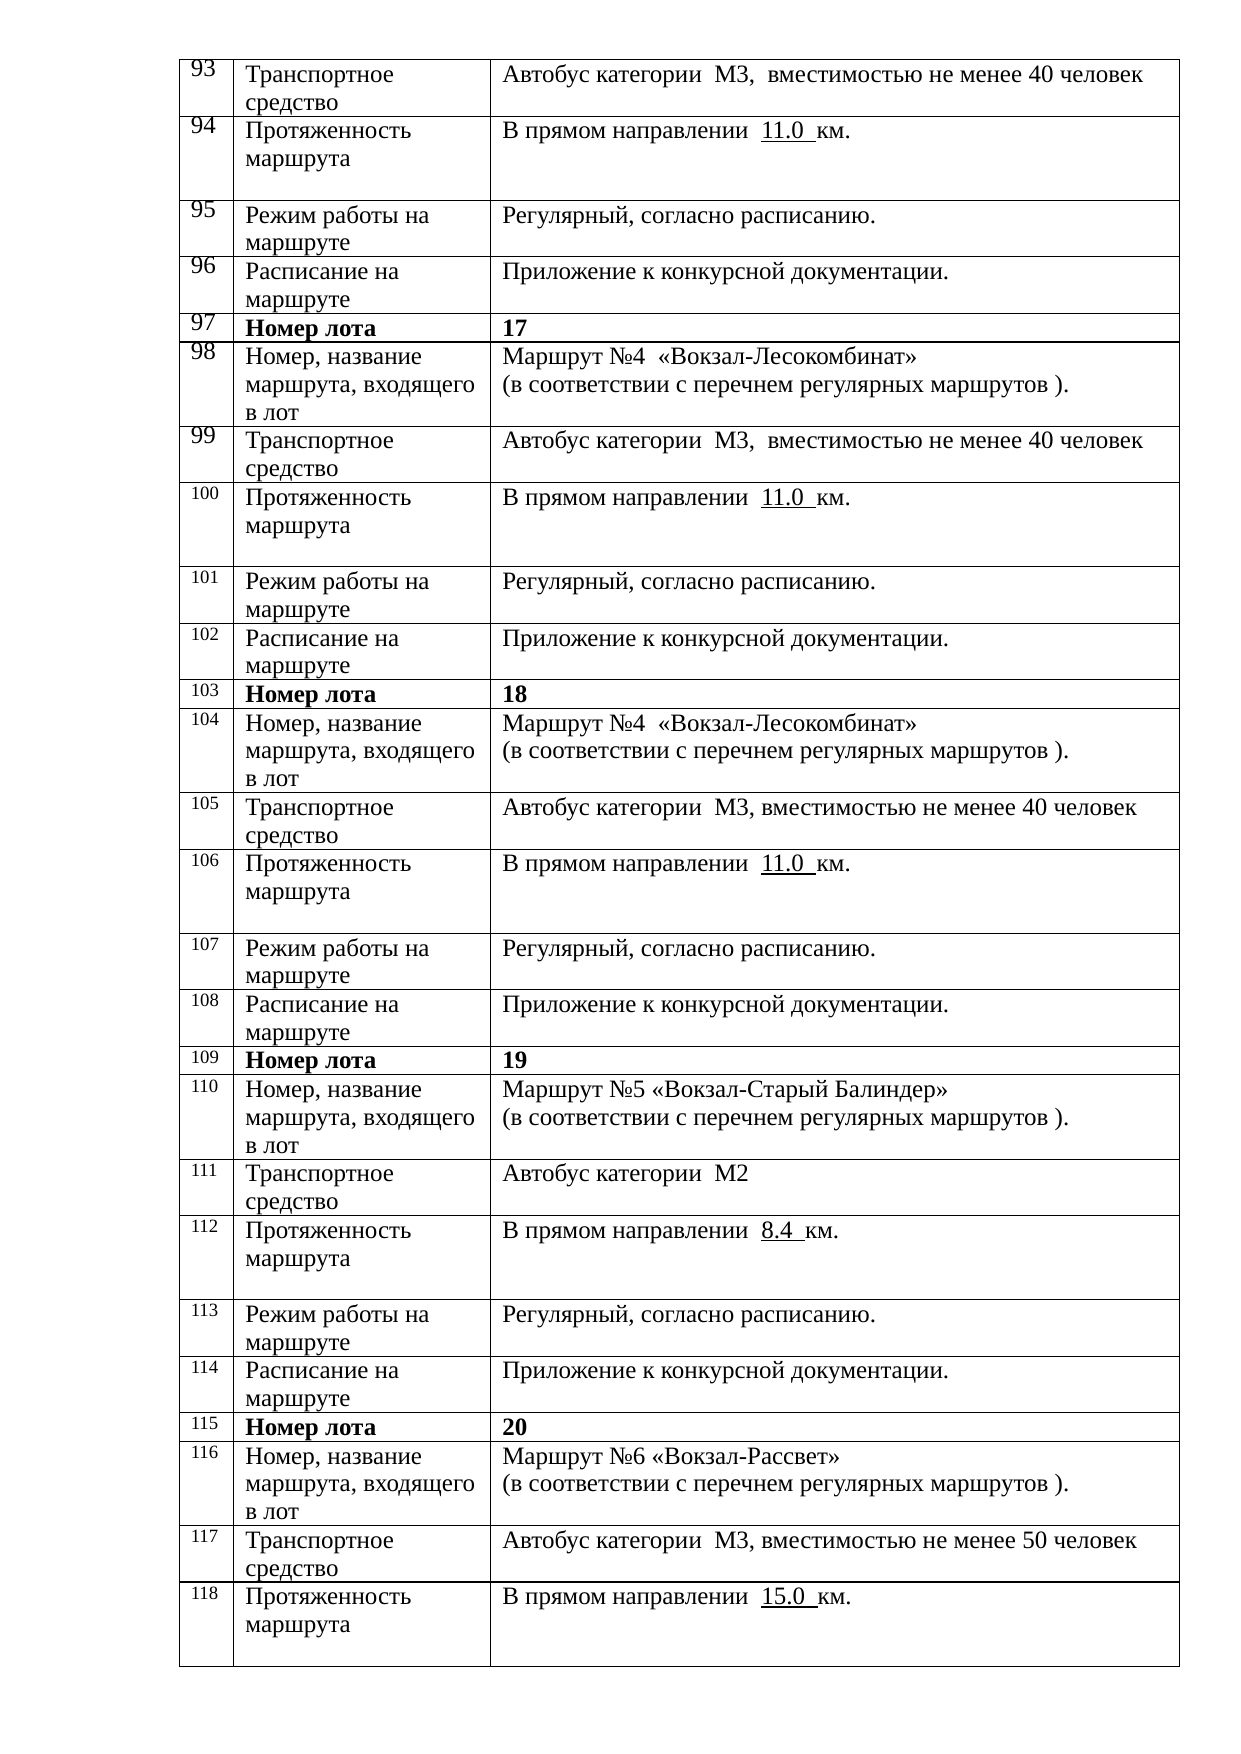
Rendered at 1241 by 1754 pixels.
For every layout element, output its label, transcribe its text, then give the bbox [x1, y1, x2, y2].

table_cell В прямом направлении 11.0 км. [491, 483, 1179, 566]
table_cell Маршрут №5 «Вокзал-Старый Балиндер» (в соответствии с перечнем регулярных маршрутов ). [491, 1075, 1179, 1158]
table_cell 110 [180, 1075, 233, 1158]
table_cell Режим работы на маршруте [234, 567, 490, 623]
table_cell 93 [180, 60, 233, 116]
table_cell 107 [180, 934, 233, 989]
table_cell Автобус категории М3, вместимостью не менее 40 человек [491, 427, 1179, 482]
table_cell 114 [180, 1357, 233, 1412]
table_cell 17 [491, 314, 1179, 341]
table_cell Маршрут №4 «Вокзал-Лесокомбинат» (в соответствии с перечнем регулярных маршрутов ). [491, 343, 1179, 426]
table_cell Протяженность маршрута [234, 117, 490, 200]
table_cell 111 [180, 1160, 233, 1215]
table_cell Регулярный, согласно расписанию. [491, 201, 1179, 256]
table_cell Номер, название маршрута, входящего в лот [234, 1442, 490, 1525]
table_cell 98 [180, 343, 233, 426]
table_cell Регулярный, согласно расписанию. [491, 1300, 1179, 1356]
table_cell Номер лота [234, 1047, 490, 1074]
table_cell Приложение к конкурсной документации. [491, 257, 1179, 313]
table_cell Протяженность маршрута [234, 1216, 490, 1299]
table_cell 97 [180, 314, 233, 341]
table_cell Маршрут №6 «Вокзал-Рассвет» (в соответствии с перечнем регулярных маршрутов ). [491, 1442, 1179, 1525]
table_cell Автобус категории М2 [491, 1160, 1179, 1215]
table_cell Транспортное средство [234, 793, 490, 848]
table_cell 116 [180, 1442, 233, 1525]
table_cell Транспортное средство [234, 1526, 490, 1581]
table_cell 104 [180, 709, 233, 792]
table_cell 103 [180, 680, 233, 708]
table_cell Приложение к конкурсной документации. [491, 624, 1179, 679]
table_cell 105 [180, 793, 233, 848]
table_cell 100 [180, 483, 233, 566]
table_cell Приложение к конкурсной документации. [491, 1357, 1179, 1412]
table_cell Режим работы на маршруте [234, 934, 490, 989]
table_cell 118 [180, 1583, 233, 1666]
table_cell Номер лота [234, 680, 490, 708]
table_cell Регулярный, согласно расписанию. [491, 567, 1179, 623]
table_cell Транспортное средство [234, 427, 490, 482]
table_cell Номер, название маршрута, входящего в лот [234, 1075, 490, 1158]
table_cell 96 [180, 257, 233, 313]
table_cell В прямом направлении 11.0 км. [491, 850, 1179, 933]
table_cell 113 [180, 1300, 233, 1356]
table_cell Транспортное средство [234, 1160, 490, 1215]
table_cell В прямом направлении 8.4 км. [491, 1216, 1179, 1299]
table_cell 94 [180, 117, 233, 200]
table_cell 95 [180, 201, 233, 256]
table_cell 101 [180, 567, 233, 623]
table_cell 112 [180, 1216, 233, 1299]
table_cell 102 [180, 624, 233, 679]
table_cell 109 [180, 1047, 233, 1074]
table_cell В прямом направлении 11.0 км. [491, 117, 1179, 200]
table_cell Регулярный, согласно расписанию. [491, 934, 1179, 989]
table_cell Автобус категории М3, вместимостью не менее 40 человек [491, 60, 1179, 116]
table_cell Расписание на маршруте [234, 990, 490, 1046]
table_cell Протяженность маршрута [234, 850, 490, 933]
table_cell Номер, название маршрута, входящего в лот [234, 343, 490, 426]
table_cell Транспортное средство [234, 60, 490, 116]
table_cell Протяженность маршрута [234, 1583, 490, 1666]
table_cell Приложение к конкурсной документации. [491, 990, 1179, 1046]
table_cell Протяженность маршрута [234, 483, 490, 566]
table_cell 20 [491, 1413, 1179, 1441]
table_cell Номер лота [234, 314, 490, 341]
table_cell Режим работы на маршруте [234, 1300, 490, 1356]
table_cell 18 [491, 680, 1179, 708]
table_cell Расписание на маршруте [234, 257, 490, 313]
table_cell Расписание на маршруте [234, 1357, 490, 1412]
table_cell Автобус категории М3, вместимостью не менее 40 человек [491, 793, 1179, 848]
table_cell Режим работы на маршруте [234, 201, 490, 256]
table_cell В прямом направлении 15.0 км. [491, 1583, 1179, 1666]
table_cell Автобус категории М3, вместимостью не менее 50 человек [491, 1526, 1179, 1581]
table_cell 115 [180, 1413, 233, 1441]
table_cell 99 [180, 427, 233, 482]
table_cell 19 [491, 1047, 1179, 1074]
table_cell Номер лота [234, 1413, 490, 1441]
table_cell Номер, название маршрута, входящего в лот [234, 709, 490, 792]
table_cell 106 [180, 850, 233, 933]
table_cell Расписание на маршруте [234, 624, 490, 679]
table_cell 117 [180, 1526, 233, 1581]
table_cell Маршрут №4 «Вокзал-Лесокомбинат» (в соответствии с перечнем регулярных маршрутов ). [491, 709, 1179, 792]
table_cell 108 [180, 990, 233, 1046]
